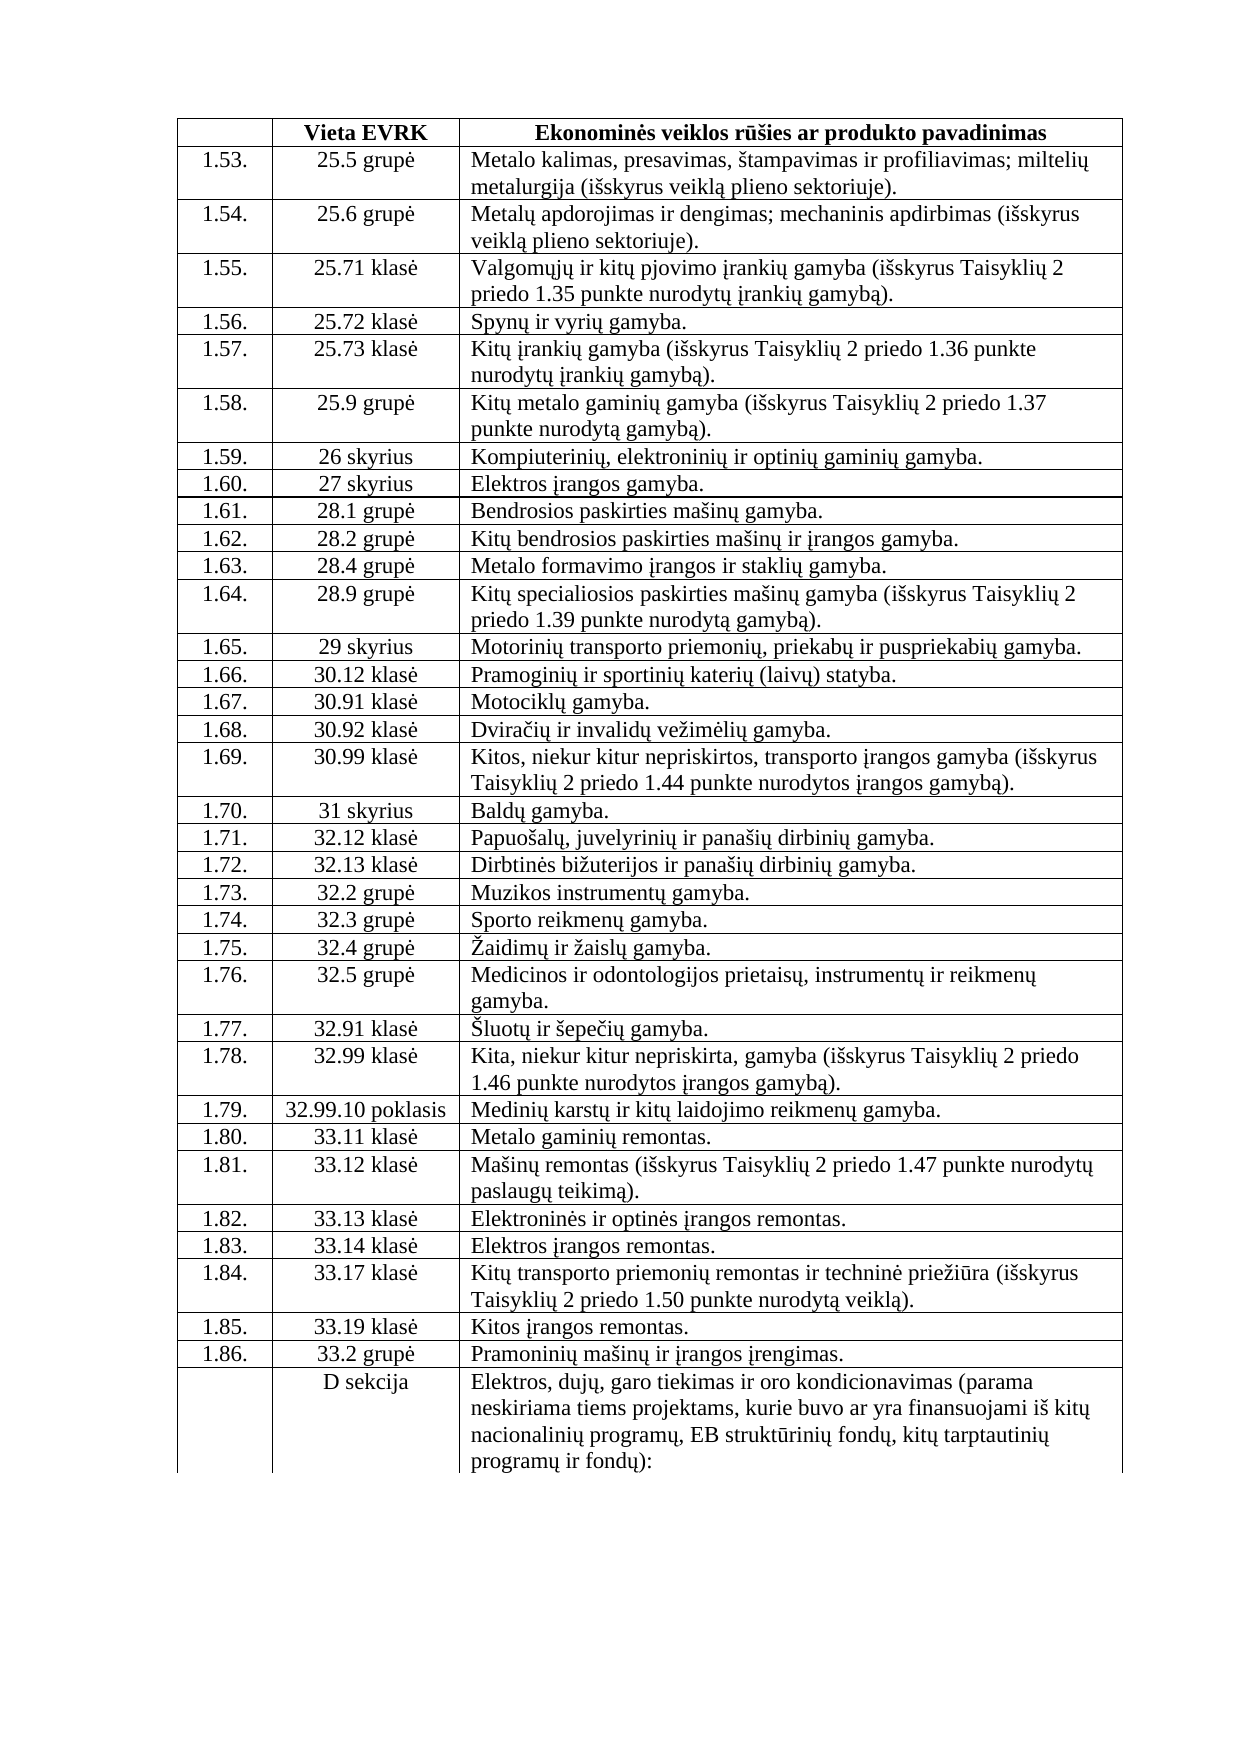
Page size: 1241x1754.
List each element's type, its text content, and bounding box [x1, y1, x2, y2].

table_cell Motociklų gamyba. [460, 688, 1122, 714]
table_cell Pramoginių ir sportinių katerių (laivų) statyba. [460, 661, 1122, 687]
table_cell 1.61. [178, 498, 272, 524]
table_cell 1.65. [178, 634, 272, 660]
table_cell 1.81. [178, 1151, 272, 1203]
table_cell Kitų specialiosios paskirties mašinų gamyba (išskyrus Taisyklių 2 priedo 1.39 punkte nurodytą gamybą). [460, 580, 1122, 632]
table_cell 33.17 klasė [273, 1259, 459, 1312]
table_cell 33.14 klasė [273, 1232, 459, 1258]
table_header Ekonominės veiklos rūšies ar produkto pavadinimas [460, 119, 1122, 146]
table_cell 25.6 grupė [273, 200, 459, 253]
table_cell 33.11 klasė [273, 1124, 459, 1150]
table_cell Šluotų ir šepečių gamyba. [460, 1015, 1122, 1041]
table_cell 32.91 klasė [273, 1015, 459, 1041]
table_cell Spynų ir vyrių gamyba. [460, 308, 1122, 334]
table_cell Medinių karstų ir kitų laidojimo reikmenų gamyba. [460, 1096, 1122, 1122]
table_cell 1.68. [178, 716, 272, 742]
table_cell 1.84. [178, 1259, 272, 1312]
table_cell Kitų įrankių gamyba (išskyrus Taisyklių 2 priedo 1.36 punkte nurodytų įrankių gamybą). [460, 335, 1122, 388]
table_cell 29 skyrius [273, 634, 459, 660]
table_cell 1.55. [178, 254, 272, 307]
table_header [178, 119, 272, 146]
table_cell 1.56. [178, 308, 272, 334]
table_cell Bendrosios paskirties mašinų gamyba. [460, 498, 1122, 524]
table_cell 33.2 grupė [273, 1341, 459, 1367]
table_cell 1.73. [178, 879, 272, 905]
table_cell 1.78. [178, 1042, 272, 1095]
table_cell 30.92 klasė [273, 716, 459, 742]
table_cell 1.58. [178, 389, 272, 442]
table_cell 1.86. [178, 1341, 272, 1367]
table_cell Kita, niekur kitur nepriskirta, gamyba (išskyrus Taisyklių 2 priedo 1.46 punkte nurodytos įrangos gamybą). [460, 1042, 1122, 1095]
table_cell 1.62. [178, 525, 272, 551]
table_cell 25.73 klasė [273, 335, 459, 388]
table_cell 1.70. [178, 797, 272, 823]
table_cell 1.77. [178, 1015, 272, 1041]
table_cell 1.79. [178, 1096, 272, 1122]
table_cell 1.75. [178, 934, 272, 960]
table_cell Motorinių transporto priemonių, priekabų ir puspriekabių gamyba. [460, 634, 1122, 660]
table_cell 1.57. [178, 335, 272, 388]
table_cell 32.4 grupė [273, 934, 459, 960]
table_cell 1.85. [178, 1313, 272, 1339]
table_cell Kitos įrangos remontas. [460, 1313, 1122, 1339]
table_cell Valgomųjų ir kitų pjovimo įrankių gamyba (išskyrus Taisyklių 2 priedo 1.35 punkte nurodytų įrankių gamybą). [460, 254, 1122, 307]
table_cell 1.83. [178, 1232, 272, 1258]
table_cell 1.59. [178, 443, 272, 469]
table_cell 1.67. [178, 688, 272, 714]
table_cell Muzikos instrumentų gamyba. [460, 879, 1122, 905]
table_cell 33.12 klasė [273, 1151, 459, 1203]
table_cell 1.76. [178, 961, 272, 1014]
table_cell 32.12 klasė [273, 824, 459, 851]
table_cell Metalo formavimo įrangos ir staklių gamyba. [460, 552, 1122, 579]
table_header Vieta EVRK [273, 119, 459, 146]
table_cell 1.74. [178, 906, 272, 933]
table_cell Dirbtinės bižuterijos ir panašių dirbinių gamyba. [460, 852, 1122, 878]
table_cell 32.99.10 poklasis [273, 1096, 459, 1122]
table_cell 1.53. [178, 147, 272, 199]
table_cell 30.99 klasė [273, 743, 459, 796]
table_cell Sporto reikmenų gamyba. [460, 906, 1122, 933]
table_cell 1.72. [178, 852, 272, 878]
table_cell 1.69. [178, 743, 272, 796]
table_cell 25.9 grupė [273, 389, 459, 442]
table_cell 26 skyrius [273, 443, 459, 469]
table_cell 30.91 klasė [273, 688, 459, 714]
table_cell 28.2 grupė [273, 525, 459, 551]
table_cell 1.63. [178, 552, 272, 579]
table_cell Elektroninės ir optinės įrangos remontas. [460, 1205, 1122, 1231]
table_cell 1.60. [178, 470, 272, 496]
table_cell 1.80. [178, 1124, 272, 1150]
table_cell Dviračių ir invalidų vežimėlių gamyba. [460, 716, 1122, 742]
table_cell 33.19 klasė [273, 1313, 459, 1339]
table_cell 1.71. [178, 824, 272, 851]
table_cell 28.1 grupė [273, 498, 459, 524]
table_cell Metalo gaminių remontas. [460, 1124, 1122, 1150]
table_cell Elektros įrangos remontas. [460, 1232, 1122, 1258]
table_cell 31 skyrius [273, 797, 459, 823]
table_cell 28.4 grupė [273, 552, 459, 579]
table_cell [178, 1368, 272, 1473]
table_cell Kitos, niekur kitur nepriskirtos, transporto įrangos gamyba (išskyrus Taisyklių 2 priedo 1.44 punkte nurodytos įrangos gamybą). [460, 743, 1122, 796]
table_cell Kompiuterinių, elektroninių ir optinių gaminių gamyba. [460, 443, 1122, 469]
table_cell 27 skyrius [273, 470, 459, 496]
table_cell Baldų gamyba. [460, 797, 1122, 823]
table_cell 1.82. [178, 1205, 272, 1231]
table_cell Žaidimų ir žaislų gamyba. [460, 934, 1122, 960]
table_cell 28.9 grupė [273, 580, 459, 632]
table_cell Elektros įrangos gamyba. [460, 470, 1122, 496]
table_cell Medicinos ir odontologijos prietaisų, instrumentų ir reikmenų gamyba. [460, 961, 1122, 1014]
table_cell Papuošalų, juvelyrinių ir panašių dirbinių gamyba. [460, 824, 1122, 851]
table_cell Pramoninių mašinų ir įrangos įrengimas. [460, 1341, 1122, 1367]
table_cell 32.3 grupė [273, 906, 459, 933]
table_cell Kitų bendrosios paskirties mašinų ir įrangos gamyba. [460, 525, 1122, 551]
table_cell 25.71 klasė [273, 254, 459, 307]
table_cell 32.2 grupė [273, 879, 459, 905]
table_cell 32.99 klasė [273, 1042, 459, 1095]
table_cell 1.64. [178, 580, 272, 632]
table_cell Mašinų remontas (išskyrus Taisyklių 2 priedo 1.47 punkte nurodytų paslaugų teikimą). [460, 1151, 1122, 1203]
table_cell Kitų transporto priemonių remontas ir techninė priežiūra (išskyrus Taisyklių 2 priedo 1.50 punkte nurodytą veiklą). [460, 1259, 1122, 1312]
table_cell 32.5 grupė [273, 961, 459, 1014]
table_cell 1.54. [178, 200, 272, 253]
table_cell Metalo kalimas, presavimas, štampavimas ir profiliavimas; miltelių metalurgija (išskyrus veiklą plieno sektoriuje). [460, 147, 1122, 199]
table_cell 25.5 grupė [273, 147, 459, 199]
table_cell 32.13 klasė [273, 852, 459, 878]
table_cell Kitų metalo gaminių gamyba (išskyrus Taisyklių 2 priedo 1.37 punkte nurodytą gamybą). [460, 389, 1122, 442]
table_cell 33.13 klasė [273, 1205, 459, 1231]
table_cell 1.66. [178, 661, 272, 687]
table_cell 25.72 klasė [273, 308, 459, 334]
table_cell Metalų apdorojimas ir dengimas; mechaninis apdirbimas (išskyrus veiklą plieno sektoriuje). [460, 200, 1122, 253]
table_cell 30.12 klasė [273, 661, 459, 687]
table_cell Elektros, dujų, garo tiekimas ir oro kondicionavimas (parama neskiriama tiems projektams, kurie buvo ar yra finansuojami iš kitų nacionalinių programų, EB struktūrinių fondų, kitų tarptautinių programų ir fondų): [460, 1368, 1122, 1473]
table_cell D sekcija [273, 1368, 459, 1473]
